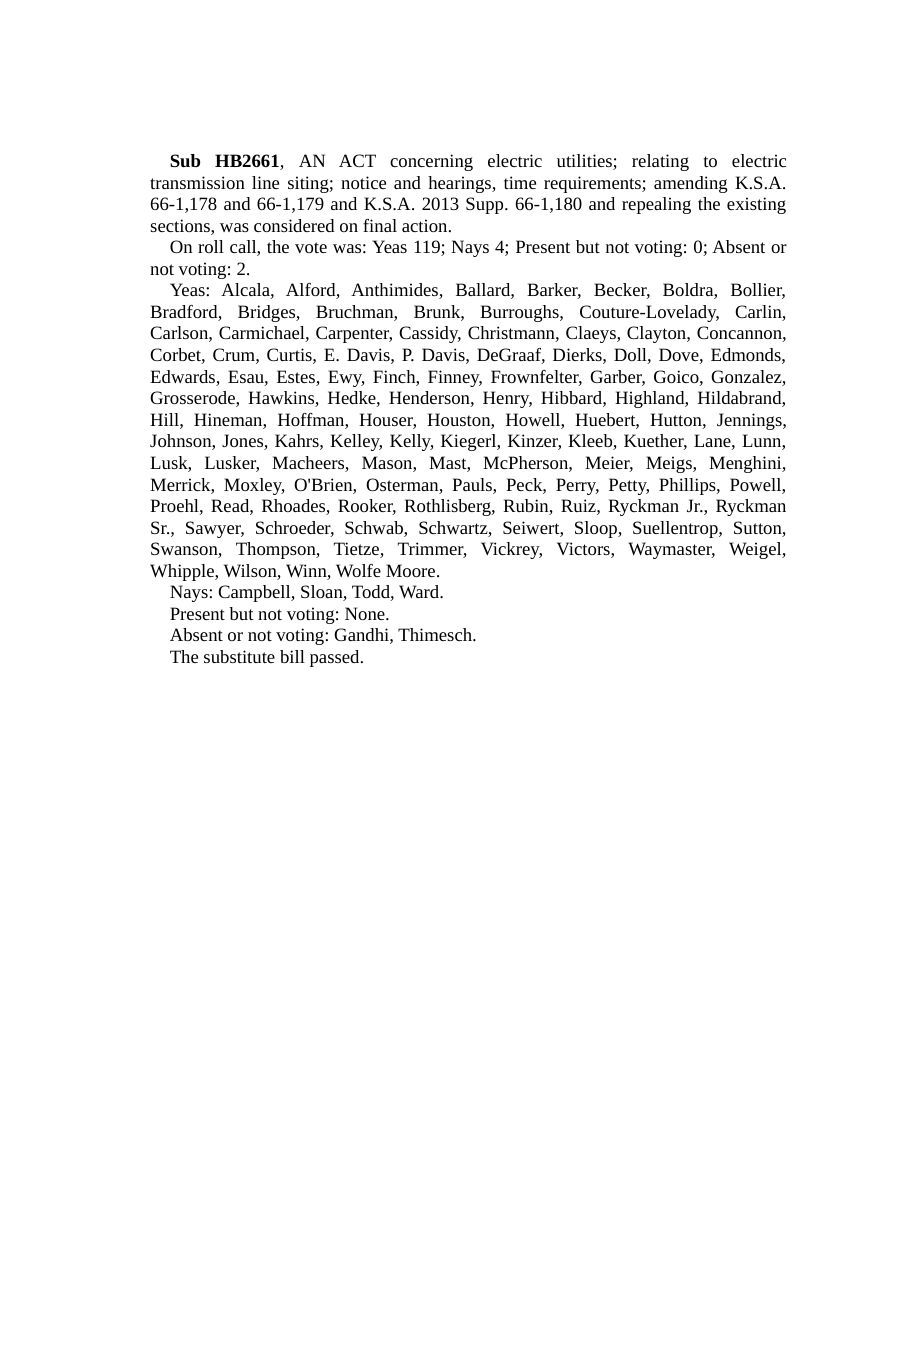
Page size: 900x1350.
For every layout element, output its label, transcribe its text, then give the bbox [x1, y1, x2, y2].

text On roll call, the vote was: Yeas 119; Nays 4; Present but not voting: 0; Absent or not voting: 2. [150, 236, 787, 279]
text The substitute bill passed. [150, 646, 787, 667]
text Absent or not voting: Gandhi, Thimesch. [150, 624, 787, 646]
text Sub HB2661, AN ACT concerning electric utilities; relating to electric transmission line siting; notice and hearings, time requirements; amending K.S.A. 66-1,178 and 66-1,179 and K.S.A. 2013 Supp. 66-1,180 and repealing the existing sections, was considered on final action. [150, 150, 787, 236]
text Yeas: Alcala, Alford, Anthimides, Ballard, Barker, Becker, Boldra, Bollier, Bradford, Bridges, Bruchman, Brunk, Burroughs, Couture-Lovelady, Carlin, Carlson, Carmichael, Carpenter, Cassidy, Christmann, Claeys, Clayton, Concannon, Corbet, Crum, Curtis, E. Davis, P. Davis, DeGraaf, Dierks, Doll, Dove, Edmonds, Edwards, Esau, Estes, Ewy, Finch, Finney, Frownfelter, Garber, Goico, Gonzalez, Grosserode, Hawkins, Hedke, Henderson, Henry, Hibbard, Highland, Hildabrand, Hill, Hineman, Hoffman, Houser, Houston, Howell, Huebert, Hutton, Jennings, Johnson, Jones, Kahrs, Kelley, Kelly, Kiegerl, Kinzer, Kleeb, Kuether, Lane, Lunn, Lusk, Lusker, Macheers, Mason, Mast, McPherson, Meier, Meigs, Menghini, Merrick, Moxley, O'Brien, Osterman, Pauls, Peck, Perry, Petty, Phillips, Powell, Proehl, Read, Rhoades, Rooker, Rothlisberg, Rubin, Ruiz, Ryckman Jr., Ryckman Sr., Sawyer, Schroeder, Schwab, Schwartz, Seiwert, Sloop, Suellentrop, Sutton, Swanson, Thompson, Tietze, Trimmer, Vickrey, Victors, Waymaster, Weigel, Whipple, Wilson, Winn, Wolfe Moore. [150, 279, 787, 581]
text Present but not voting: None. [150, 603, 787, 624]
text Nays: Campbell, Sloan, Todd, Ward. [150, 581, 787, 603]
